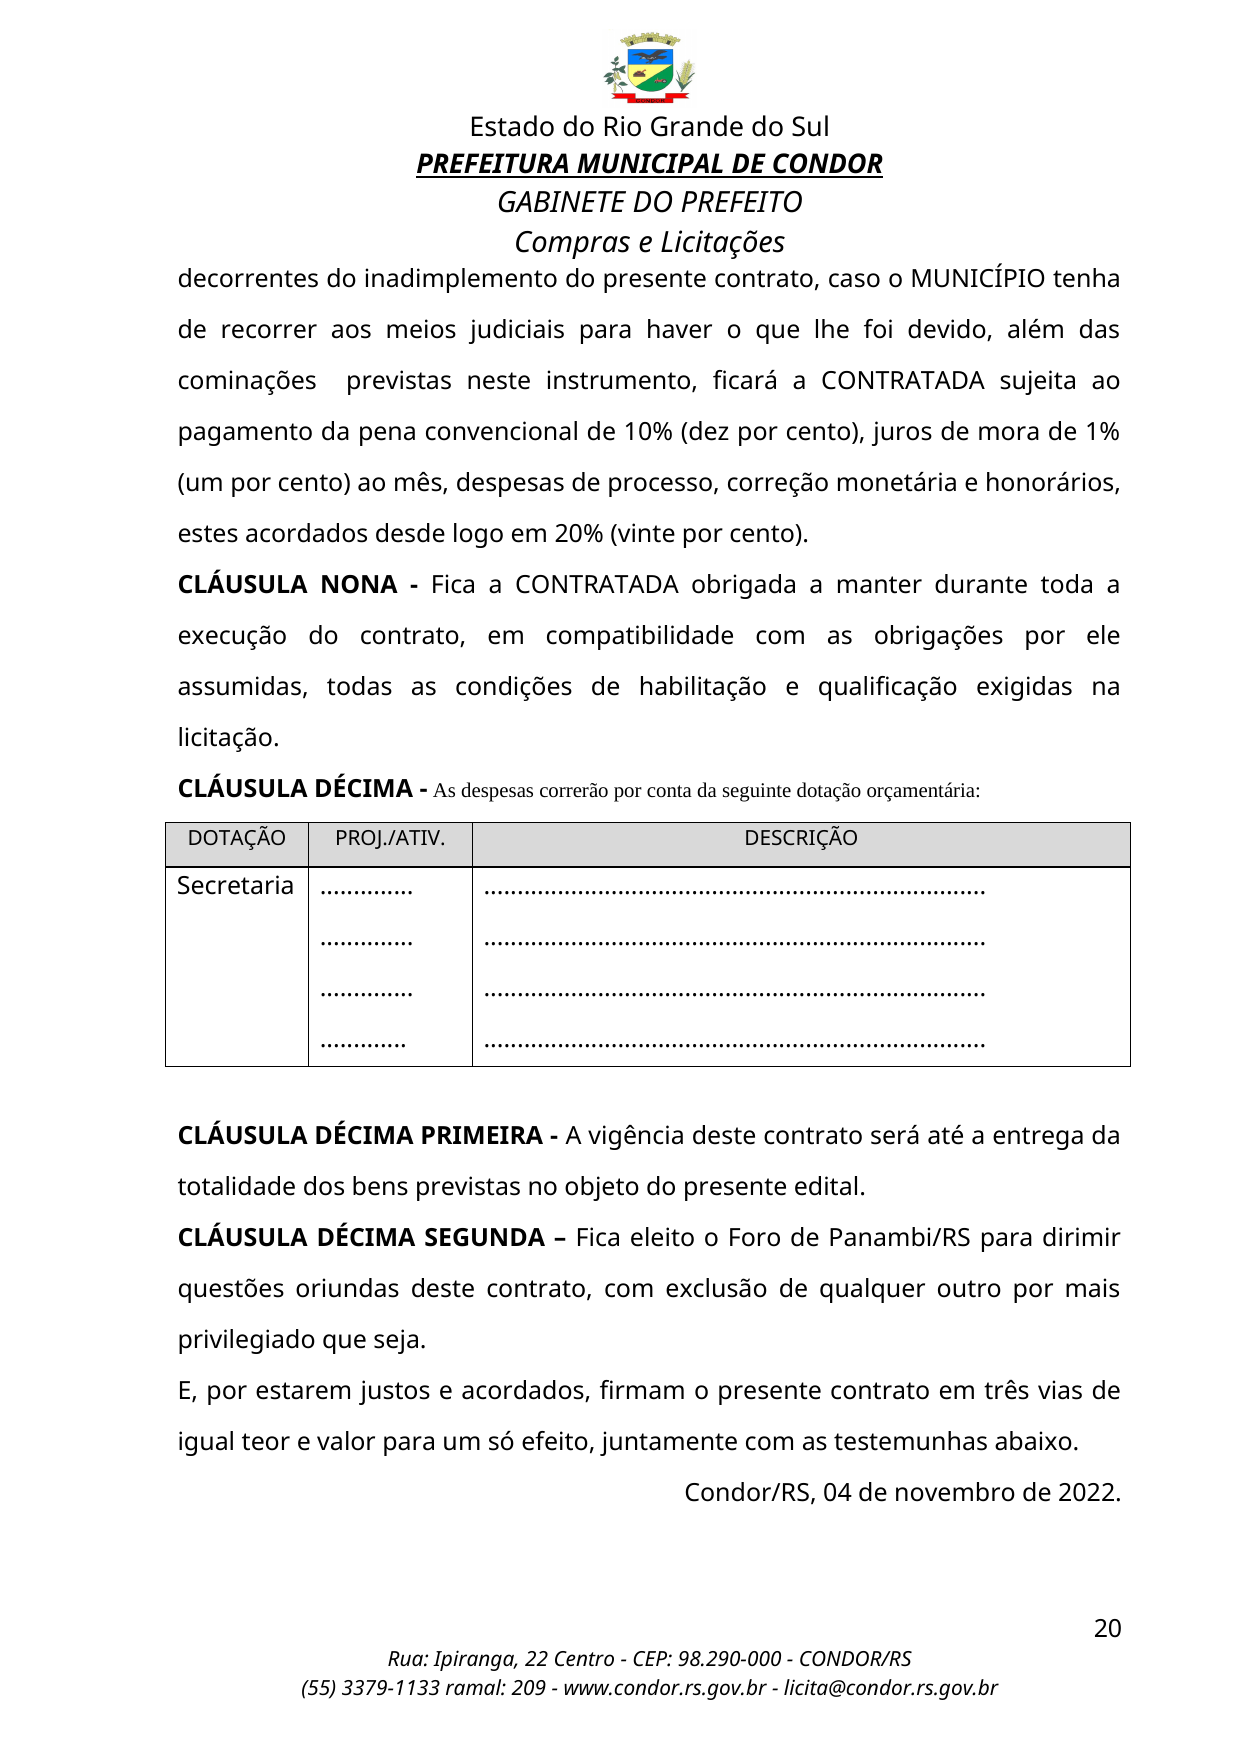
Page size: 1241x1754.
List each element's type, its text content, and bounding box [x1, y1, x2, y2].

picture [602, 29, 698, 108]
table_header PROJ./ATIV. [309, 823, 472, 866]
table_cell Secretaria [166, 868, 308, 1066]
table_header DOTAÇÃO [166, 823, 308, 866]
text E, por estarem justos e acordados, firmam o presente contrato em três vias de igual teor e valor para um só efeito, juntamente com as testemunhas abaixo. [177, 1373, 1122, 1458]
text CLÁUSULA NONA - Fica a CONTRATADA obrigada a manter durante toda a execução do contrato, em compatibilidade com as obrigações por ele assumidas, todas as condições de habilitação e qualificação exigidas na licitação. [177, 567, 1122, 754]
text decorrentes do inadimplemento do presente contrato, caso o MUNICÍPIO tenha de recorrer aos meios judiciais para haver o que lhe foi devido, além das cominações previstas neste instrumento, ficará a CONTRATADA sujeita ao pagamento da pena convencional de 10% (dez por cento), juros de mora de 1% (um por cento) ao mês, despesas de processo, correção monetária e honorários, estes acordados desde logo em 20% (vinte por cento). [177, 261, 1122, 550]
table_cell ........................................................................... ........................................................................... ........................................................................... ........................................................................... [473, 868, 1130, 1066]
text CLÁUSULA DÉCIMA SEGUNDA – Fica eleito o Foro de Panambi/RS para dirimir questões oriundas deste contrato, com exclusão de qualquer outro por mais privilegiado que seja. [177, 1220, 1122, 1356]
text CLÁUSULA DÉCIMA PRIMEIRA - A vigência deste contrato será até a entrega da totalidade dos bens previstas no objeto do presente edital. [177, 1118, 1122, 1203]
text CLÁUSULA DÉCIMA - As despesas correrão por conta da seguinte dotação orçamentária: [177, 771, 1122, 805]
table_header DESCRIÇÃO [473, 823, 1130, 866]
table_cell .............. .............. .............. ............. [309, 868, 472, 1066]
text Condor/RS, 04 de novembro de 2022. [472, 1475, 1122, 1509]
